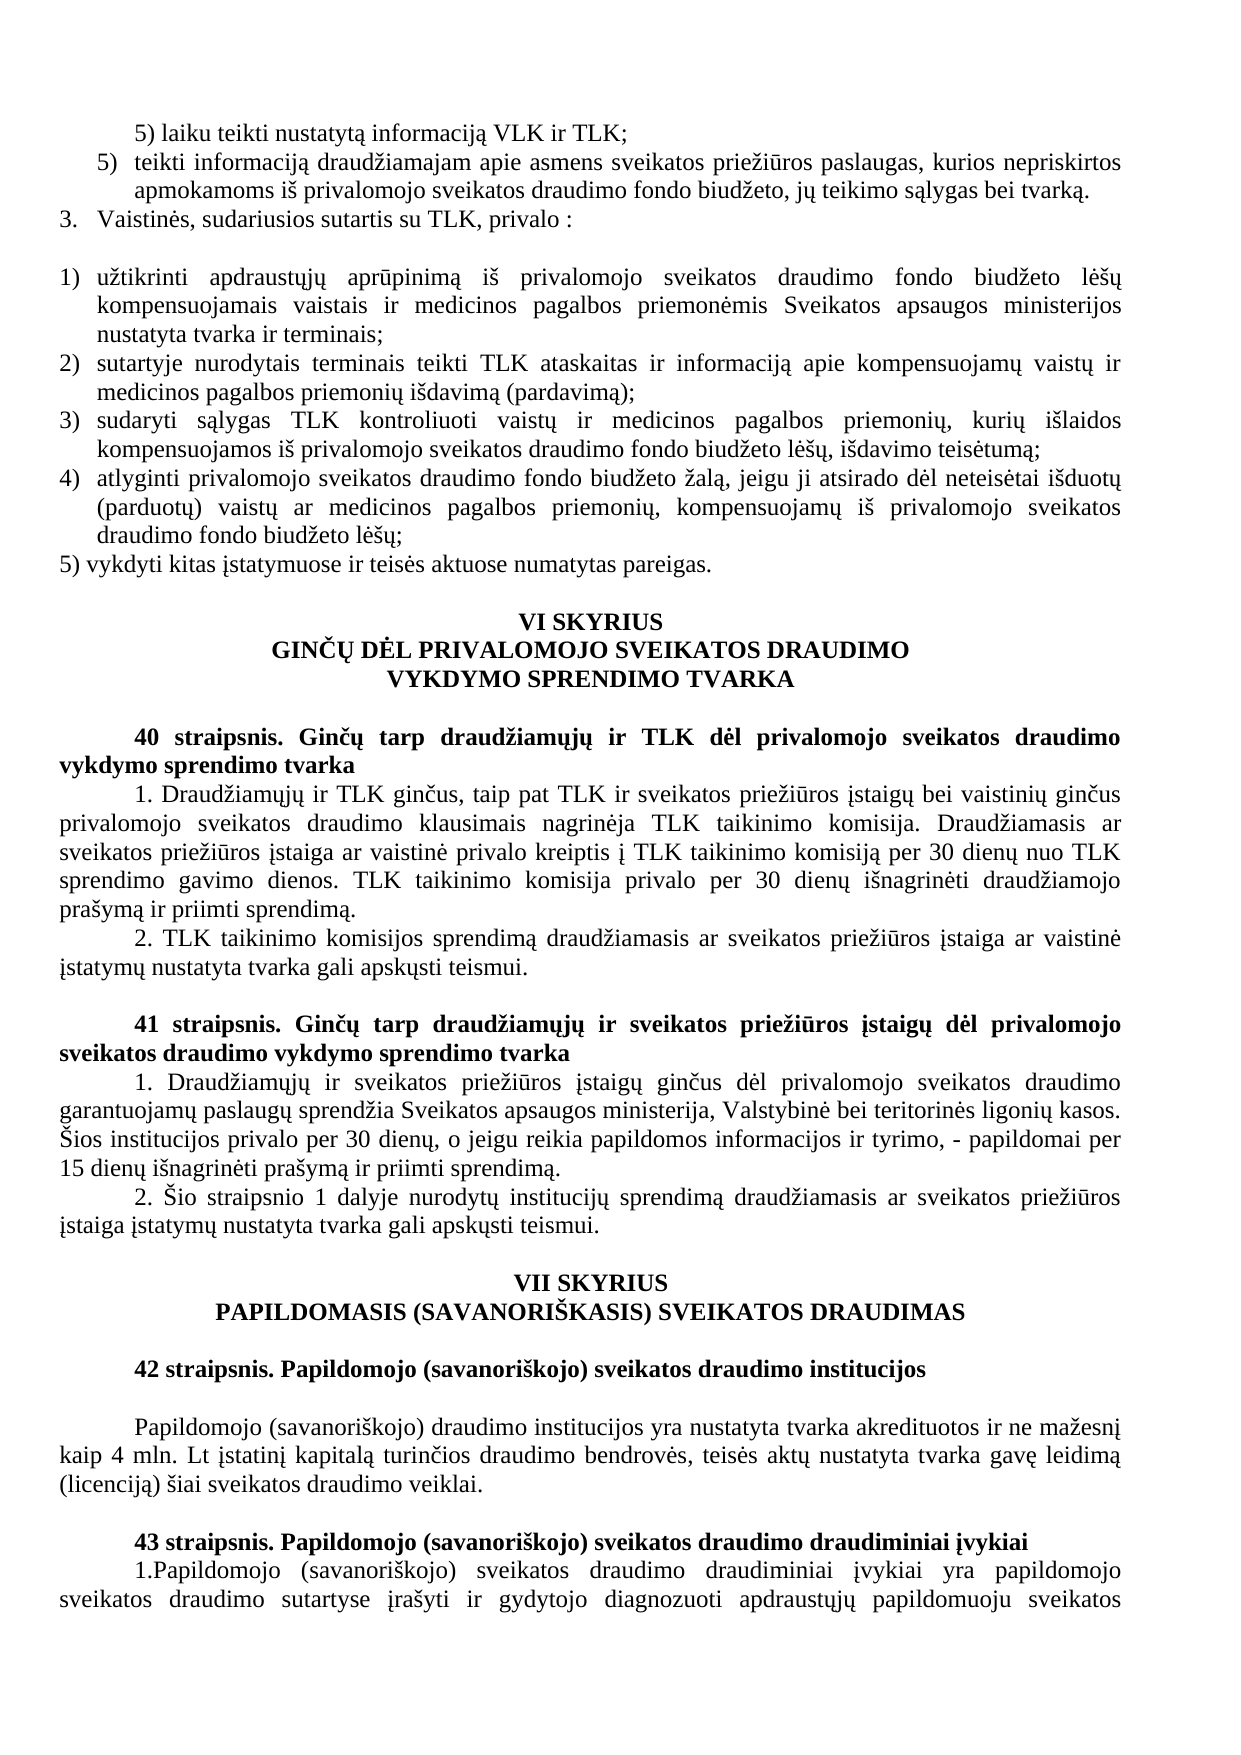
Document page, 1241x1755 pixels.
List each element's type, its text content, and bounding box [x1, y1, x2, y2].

text VYKDYMO SPRENDIMO TVARKA [59, 664, 1122, 693]
text 3) sudaryti sąlygas TLK kontroliuoti vaistų ir medicinos pagalbos priemonių, kurių išlaidos kompensuojamos iš privalomojo sveikatos draudimo fondo biudžeto lėšų, išdavimo teisėtumą; [59, 406, 1122, 463]
text 2) sutartyje nurodytais terminais teikti TLK ataskaitas ir informaciją apie kompensuojamų vaistų ir medicinos pagalbos priemonių išdavimą (pardavimą); [59, 348, 1122, 406]
text 5) laiku teikti nustatytą informaciją VLK ir TLK; [59, 118, 1122, 147]
text PAPILDOMASIS (SAVANORIŠKASIS) SVEIKATOS DRAUDIMAS [59, 1297, 1122, 1326]
text Papildomojo (savanoriškojo) draudimo institucijos yra nustatyta tvarka akredituotos ir ne mažesnį kaip 4 mln. Lt įstatinį kapitalą turinčios draudimo bendrovės, teisės aktų nustatyta tvarka gavę leidimą (licenciją) šiai sveikatos draudimo veiklai. [59, 1412, 1122, 1498]
text VI SKYRIUS [59, 607, 1122, 636]
text 4) atlyginti privalomojo sveikatos draudimo fondo biudžeto žalą, jeigu ji atsirado dėl neteisėtai išduotų (parduotų) vaistų ar medicinos pagalbos priemonių, kompensuojamų iš privalomojo sveikatos draudimo fondo biudžeto lėšų; [59, 463, 1122, 549]
text 1. Draudžiamųjų ir TLK ginčus, taip pat TLK ir sveikatos priežiūros įstaigų bei vaistinių ginčus privalomojo sveikatos draudimo klausimais nagrinėja TLK taikinimo komisija. Draudžiamasis ar sveikatos priežiūros įstaiga ar vaistinė privalo kreiptis į TLK taikinimo komisiją per 30 dienų nuo TLK sprendimo gavimo dienos. TLK taikinimo komisija privalo per 30 dienų išnagrinėti draudžiamojo prašymą ir priimti sprendimą. [59, 779, 1122, 923]
text 42 straipsnis. Papildomojo (savanoriškojo) sveikatos draudimo institucijos [59, 1354, 1122, 1383]
text GINČŲ DĖL PRIVALOMOJO SVEIKATOS DRAUDIMO [59, 636, 1122, 664]
text 1.Papildomojo (savanoriškojo) sveikatos draudimo draudiminiai įvykiai yra papildomojo sveikatos draudimo sutartyse įrašyti ir gydytojo diagnozuoti apdraustųjų papildomuoju sveikatos [59, 1556, 1122, 1613]
text 2. Šio straipsnio 1 dalyje nurodytų institucijų sprendimą draudžiamasis ar sveikatos priežiūros įstaiga įstatymų nustatyta tvarka gali apskųsti teismui. [59, 1182, 1122, 1239]
text 2. TLK taikinimo komisijos sprendimą draudžiamasis ar sveikatos priežiūros įstaiga ar vaistinė įstatymų nustatyta tvarka gali apskųsti teismui. [59, 923, 1122, 981]
text VII SKYRIUS [59, 1268, 1122, 1297]
text 40 straipsnis. Ginčų tarp draudžiamųjų ir TLK dėl privalomojo sveikatos draudimo vykdymo sprendimo tvarka [59, 722, 1122, 779]
text 3. Vaistinės, sudariusios sutartis su TLK, privalo : [59, 204, 1122, 233]
text 1) užtikrinti apdraustųjų aprūpinimą iš privalomojo sveikatos draudimo fondo biudžeto lėšų kompensuojamais vaistais ir medicinos pagalbos priemonėmis Sveikatos apsaugos ministerijos nustatyta tvarka ir terminais; [59, 262, 1122, 348]
text 41 straipsnis. Ginčų tarp draudžiamųjų ir sveikatos priežiūros įstaigų dėl privalomojo sveikatos draudimo vykdymo sprendimo tvarka [59, 1009, 1122, 1067]
text 1. Draudžiamųjų ir sveikatos priežiūros įstaigų ginčus dėl privalomojo sveikatos draudimo garantuojamų paslaugų sprendžia Sveikatos apsaugos ministerija, Valstybinė bei teritorinės ligonių kasos. Šios institucijos privalo per 30 dienų, o jeigu reikia papildomos informacijos ir tyrimo, - papildomai per 15 dienų išnagrinėti prašymą ir priimti sprendimą. [59, 1067, 1122, 1182]
text 5) vykdyti kitas įstatymuose ir teisės aktuose numatytas pareigas. [59, 549, 1122, 578]
text 5) teikti informaciją draudžiamajam apie asmens sveikatos priežiūros paslaugas, kurios nepriskirtos apmokamoms iš privalomojo sveikatos draudimo fondo biudžeto, jų teikimo sąlygas bei tvarką. [97, 147, 1122, 204]
text 43 straipsnis. Papildomojo (savanoriškojo) sveikatos draudimo draudiminiai įvykiai [59, 1527, 1122, 1556]
